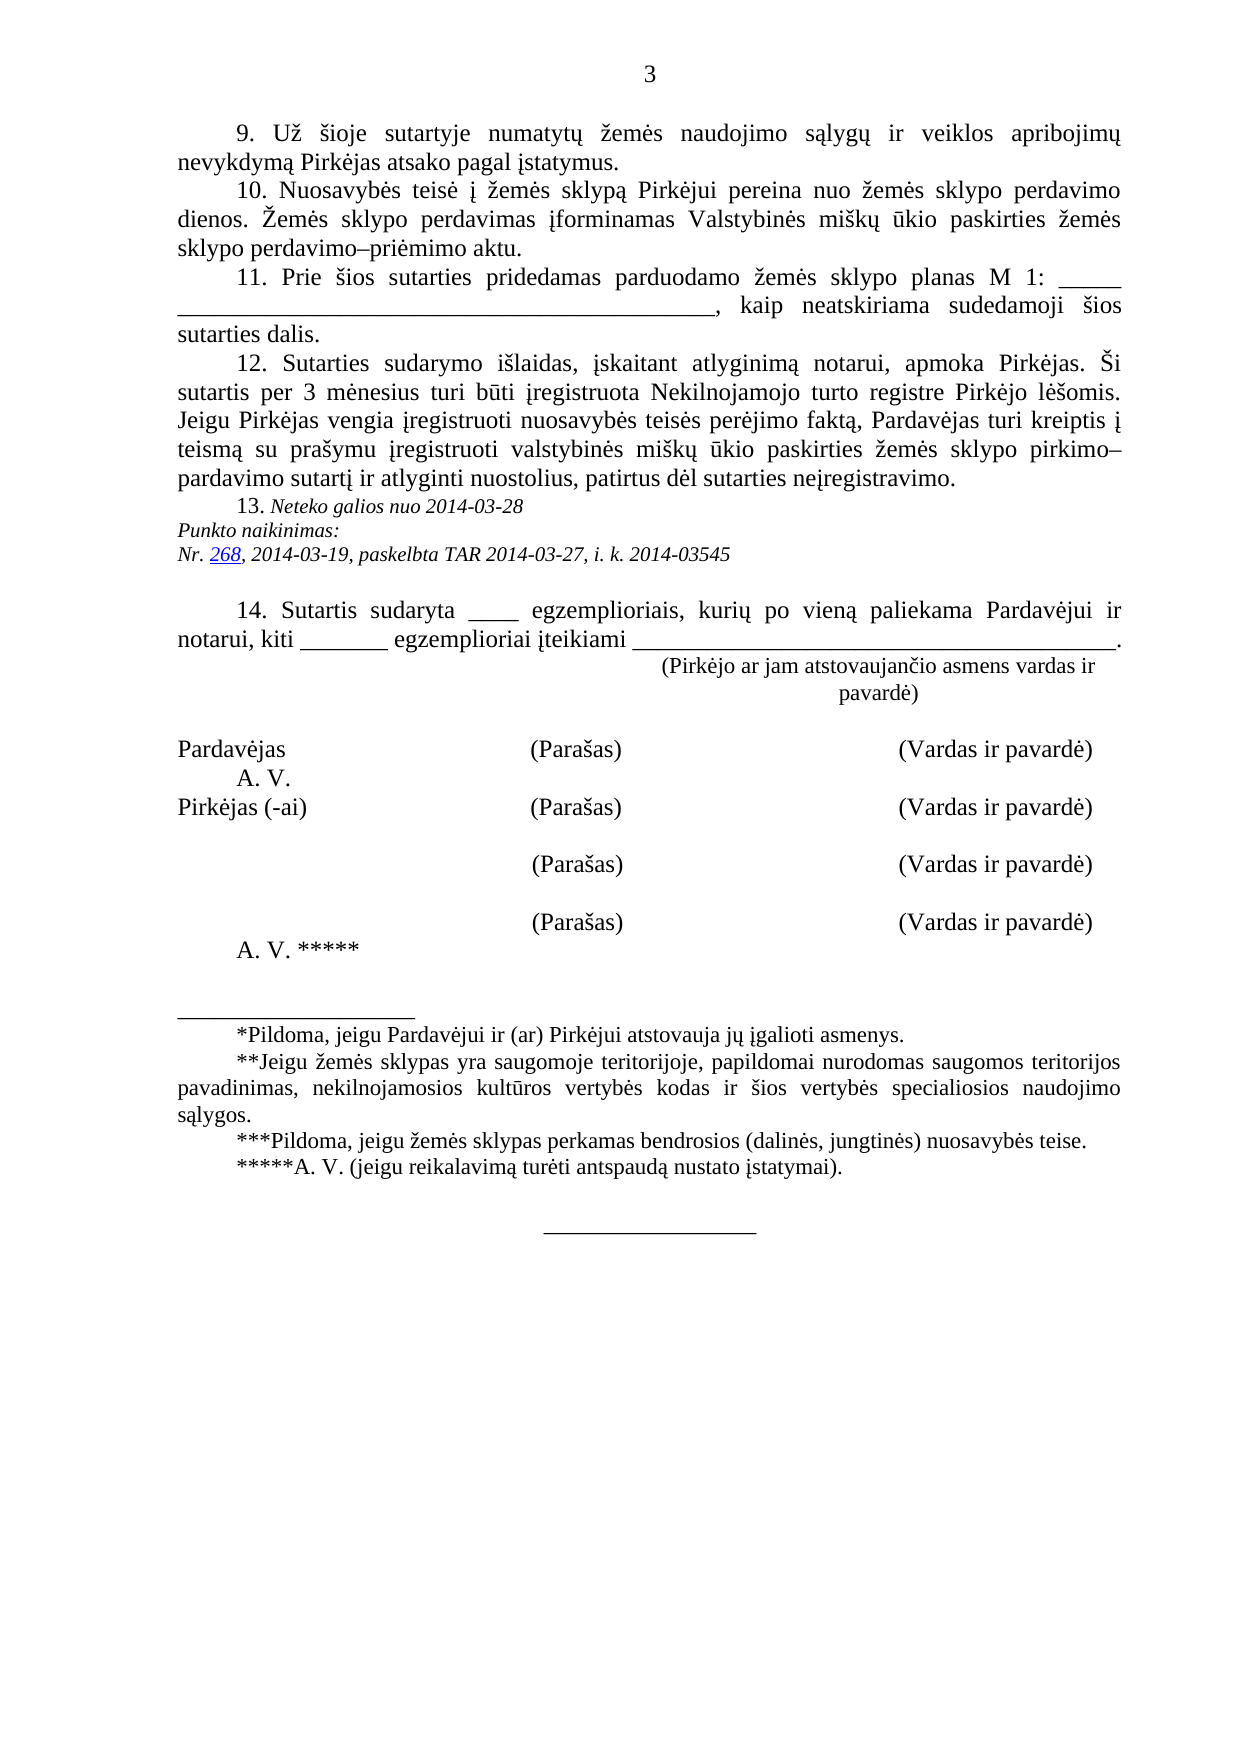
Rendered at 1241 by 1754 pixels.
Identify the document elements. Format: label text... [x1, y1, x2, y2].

text A. V. [177, 763, 1122, 792]
text ***Pildoma, jeigu žemės sklypas perkamas bendrosios (dalinės, jungtinės) nuosavybės teise. [177, 1127, 1122, 1153]
text 12. Sutarties sudarymo išlaidas, įskaitant atlyginimą notarui, apmoka Pirkėjas. Ši sutartis per 3 mėnesius turi būti įregistruota Nekilnojamojo turto registre Pirkėjo lėšomis. Jeigu Pirkėjas vengia įregistruoti nuosavybės teisės perėjimo faktą, Pardavėjas turi kreiptis į teismą su prašymu įregistruoti valstybinės miškų ūkio paskirties žemės sklypo pirkimo–pardavimo sutartį ir atlyginti nuostolius, patirtus dėl sutarties neįregistravimo. [177, 348, 1122, 492]
text 9. Už šioje sutartyje numatytų žemės naudojimo sąlygų ir veiklos apribojimų nevykdymą Pirkėjas atsako pagal įstatymus. [177, 118, 1122, 176]
text Punkto naikinimas: [177, 518, 1122, 542]
text (Parašas) (Vardas ir pavardė) [532, 849, 1122, 878]
text Nr. 268, 2014-03-19, paskelbta TAR 2014-03-27, i. k. 2014-03545 [177, 542, 1122, 566]
text ___________________ [177, 993, 1122, 1022]
text _________________ [177, 1208, 1122, 1237]
text 13. Neteko galios nuo 2014-03-28 [177, 492, 1122, 518]
text *****A. V. (jeigu reikalavimą turėti antspaudą nustato įstatymai). [177, 1153, 1122, 1180]
text 14. Sutartis sudaryta ____ egzemplioriais, kurių po vieną paliekama Pardavėjui ir notarui, kiti _______ egzemplioriai įteikiami . [177, 595, 1122, 653]
text Pardavėjas (Parašas) (Vardas ir pavardė) [177, 734, 1122, 763]
text A. V. ***** [177, 935, 1122, 964]
text (Parašas) (Vardas ir pavardė) [532, 907, 1122, 935]
text (Pirkėjo ar jam atstovaujančio asmens vardas ir pavardė) [635, 653, 1122, 705]
text 11. Prie šios sutarties pridedamas parduodamo žemės sklypo planas M 1: _____ ___________________________________________, kaip neatskiriama sudedamoji šios sutarties dalis. [177, 262, 1122, 348]
text Pirkėjas (-ai) (Parašas) (Vardas ir pavardė) [177, 792, 1122, 820]
text 10. Nuosavybės teisė į žemės sklypą Pirkėjui pereina nuo žemės sklypo perdavimo dienos. Žemės sklypo perdavimas įforminamas Valstybinės miškų ūkio paskirties žemės sklypo perdavimo–priėmimo aktu. [177, 176, 1122, 262]
text *Pildoma, jeigu Pardavėjui ir (ar) Pirkėjui atstovauja jų įgalioti asmenys. [177, 1022, 1122, 1048]
text **Jeigu žemės sklypas yra saugomoje teritorijoje, papildomai nurodomas saugomos teritorijos pavadinimas, nekilnojamosios kultūros vertybės kodas ir šios vertybės specialiosios naudojimo sąlygos. [177, 1048, 1122, 1127]
